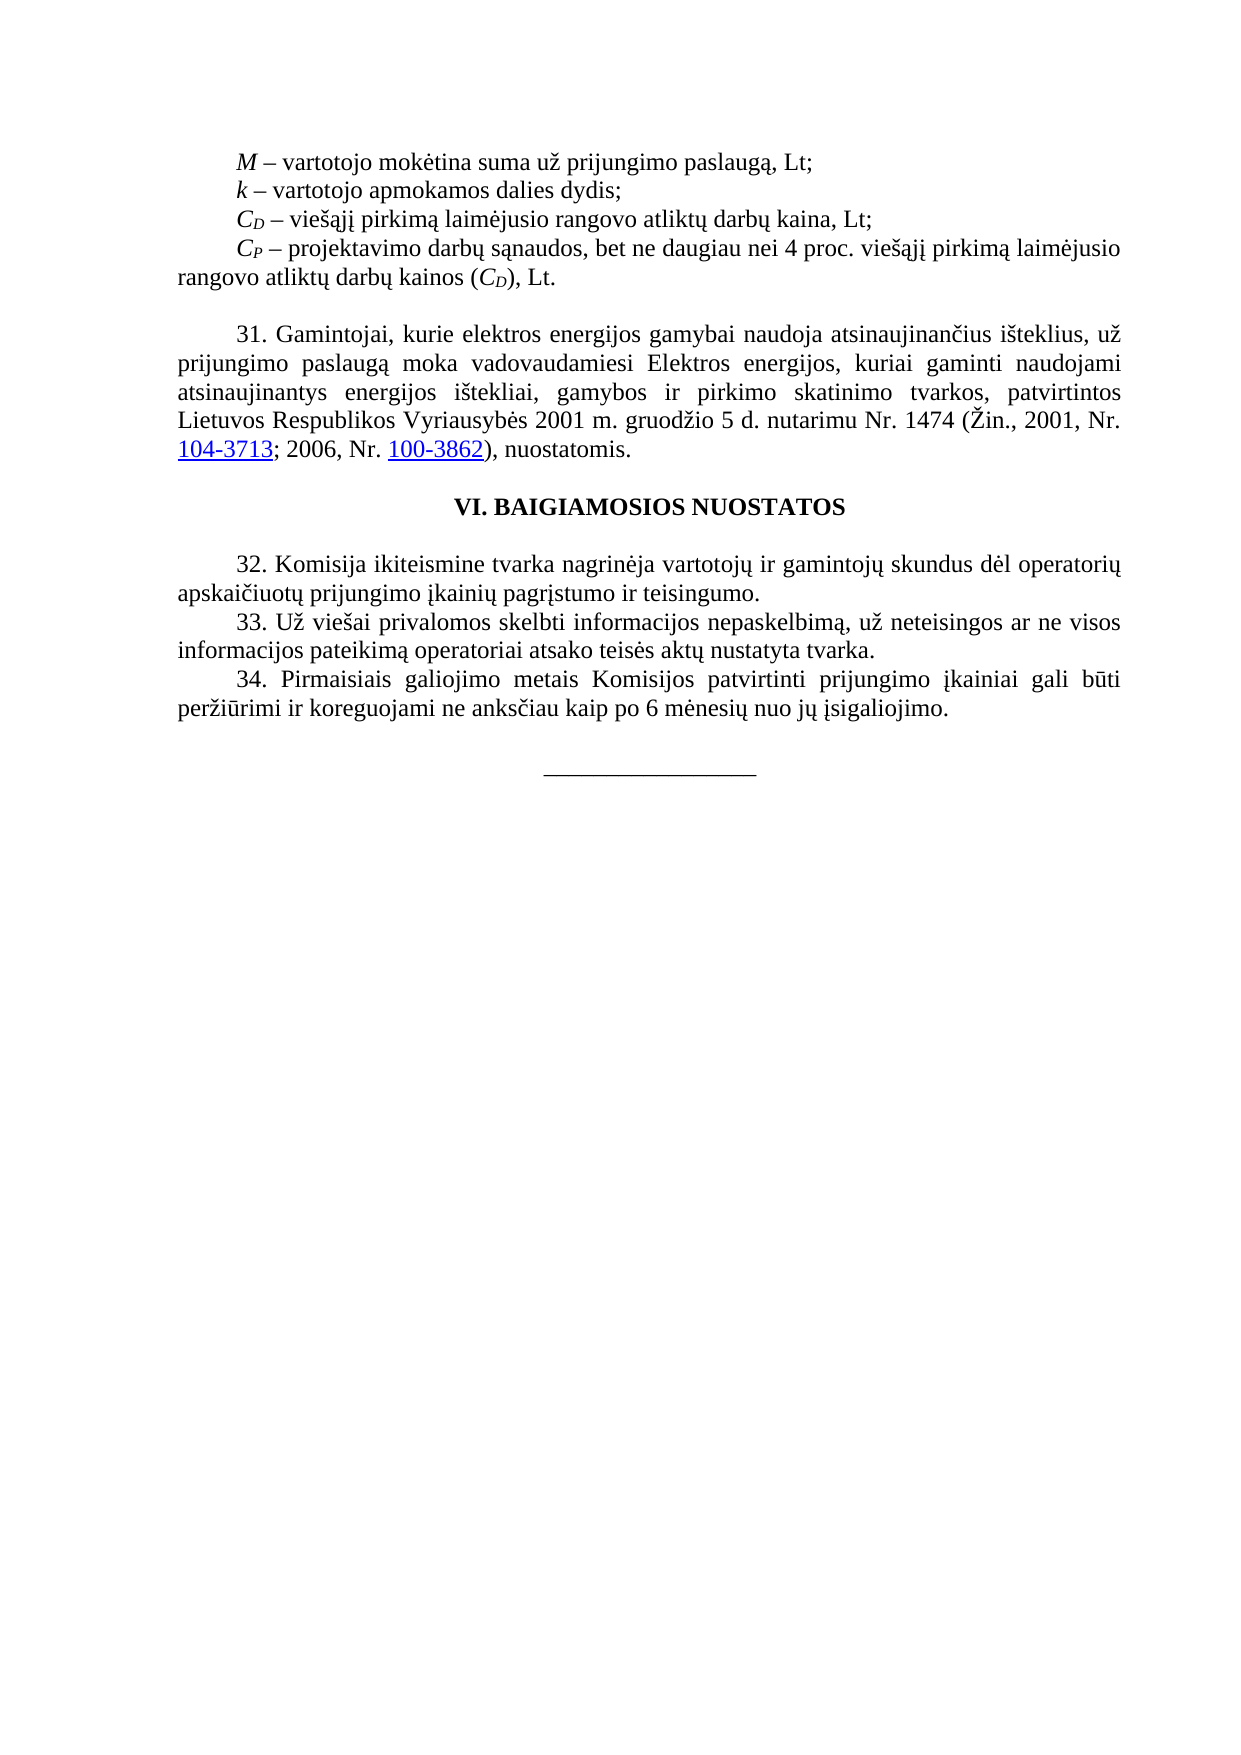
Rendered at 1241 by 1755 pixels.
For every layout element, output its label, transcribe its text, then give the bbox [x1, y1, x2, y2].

text 33. Už viešai privalomos skelbti informacijos nepaskelbimą, už neteisingos ar ne visos informacijos pateikimą operatoriai atsako teisės aktų nustatyta tvarka. [177, 607, 1122, 664]
text _________________ [177, 751, 1122, 779]
text M – vartotojo mokėtina suma už prijungimo paslaugą, Lt; [177, 147, 1122, 176]
text CP – projektavimo darbų sąnaudos, bet ne daugiau nei 4 proc. viešąjį pirkimą laimėjusio rangovo atliktų darbų kainos (CD), Lt. [177, 233, 1122, 291]
text VI. BAIGIAMOSIOS NUOSTATOS [177, 492, 1122, 521]
text k – vartotojo apmokamos dalies dydis; [177, 176, 1122, 204]
text CD – viešąjį pirkimą laimėjusio rangovo atliktų darbų kaina, Lt; [177, 204, 1122, 233]
text 34. Pirmaisiais galiojimo metais Komisijos patvirtinti prijungimo įkainiai gali būti peržiūrimi ir koreguojami ne anksčiau kaip po 6 mėnesių nuo jų įsigaliojimo. [177, 664, 1122, 722]
text 31. Gamintojai, kurie elektros energijos gamybai naudoja atsinaujinančius išteklius, už prijungimo paslaugą moka vadovaudamiesi Elektros energijos, kuriai gaminti naudojami atsinaujinantys energijos ištekliai, gamybos ir pirkimo skatinimo tvarkos, patvirtintos Lietuvos Respublikos Vyriausybės 2001 m. gruodžio 5 d. nutarimu Nr. 1474 (Žin., 2001, Nr. 104-3713; 2006, Nr. 100-3862), nuostatomis. [177, 319, 1122, 463]
text 32. Komisija ikiteismine tvarka nagrinėja vartotojų ir gamintojų skundus dėl operatorių apskaičiuotų prijungimo įkainių pagrįstumo ir teisingumo. [177, 549, 1122, 607]
